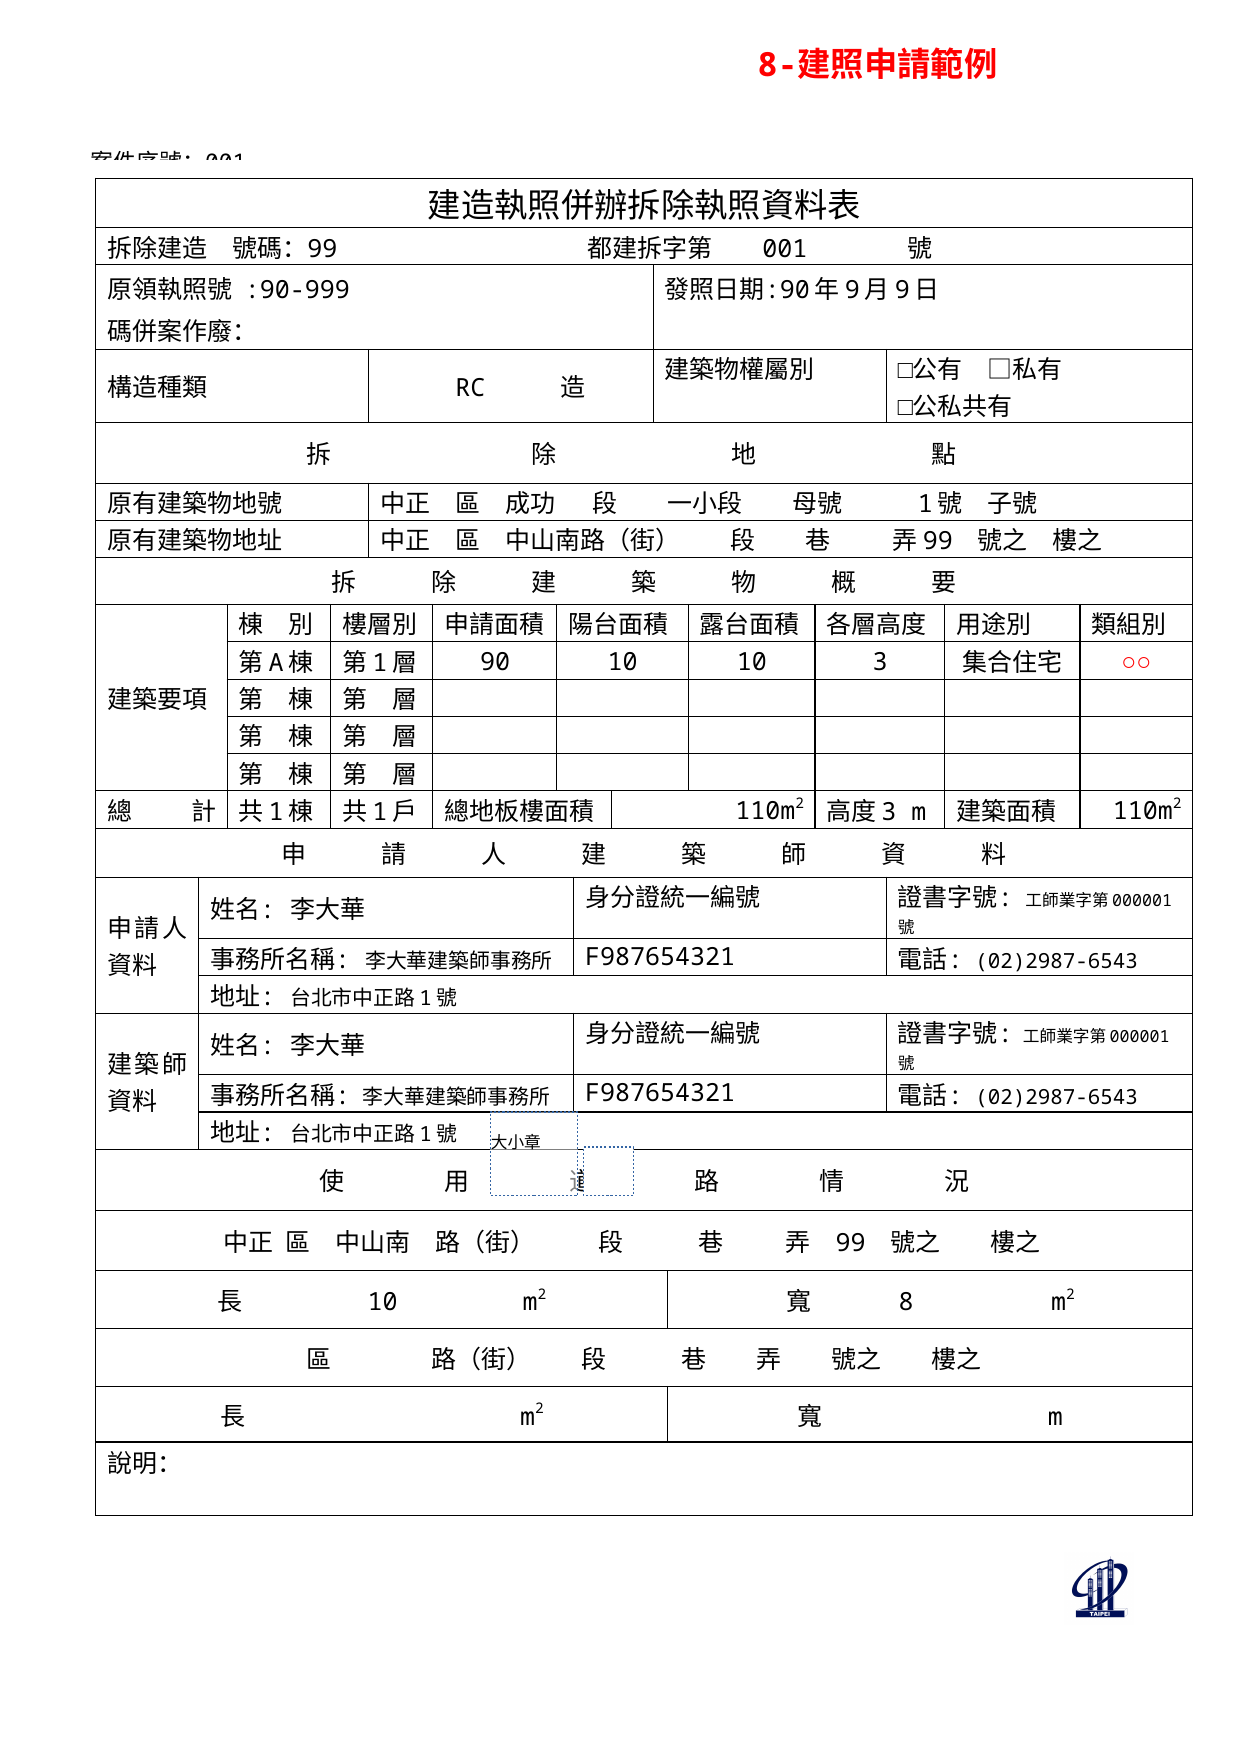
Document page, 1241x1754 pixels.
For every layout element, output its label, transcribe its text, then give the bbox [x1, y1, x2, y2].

table_cell 拆除建造 號碼：99 都建拆字第 001 號 [96, 228, 1192, 264]
table_cell 拆 除 地 點 [96, 423, 1192, 482]
table_cell 陽台面積 [557, 605, 688, 641]
table_cell 10 [689, 642, 814, 678]
table_cell 110m2 [612, 791, 814, 828]
table_cell 第 層 [331, 754, 432, 790]
text 案件序號：001 [90, 144, 272, 160]
table_cell 建築物權屬別 [654, 350, 886, 422]
table_cell 原有建築物地址 [96, 521, 368, 557]
table_cell 樓層別 [331, 605, 432, 641]
table_cell [433, 717, 556, 753]
table_cell [945, 717, 1079, 753]
text 8-建照申請範例 [757, 38, 1016, 86]
table_cell 110m2 [1081, 791, 1192, 828]
table_cell 中正 區 中山南路（街） 段 巷 弄99 號之 樓之 [369, 521, 1192, 557]
table_cell 原有建築物地號 [96, 484, 368, 520]
table_cell 建築要項 [96, 605, 227, 790]
table_cell 寬 8 m2 [668, 1271, 1192, 1328]
table_cell 地址: 台北市中正路1號 [199, 976, 1192, 1013]
table_cell [1081, 680, 1192, 716]
table_cell 10 [557, 642, 688, 678]
table_cell 電話: (02)2987-6543 [887, 1075, 1192, 1111]
table_cell F987654321 [574, 939, 886, 975]
table_cell 共1棟 [228, 791, 330, 828]
table_cell 申 請 人 建 築 師 資 料 [96, 829, 1192, 877]
table_cell 建築師資料 [96, 1014, 198, 1149]
table_cell 露台面積 [689, 605, 814, 641]
table_cell 電話: (02)2987-6543 [887, 939, 1192, 975]
table_cell [816, 680, 944, 716]
table_cell 姓名: 李大華 [199, 1014, 573, 1074]
table_cell 第 棟 [228, 717, 330, 753]
table_cell 各層高度 [816, 605, 944, 641]
table_header 建造執照併辦拆除執照資料表 [96, 179, 1192, 227]
table_cell [1081, 717, 1192, 753]
table_cell 總計 [96, 791, 227, 828]
table_cell 說明： [96, 1443, 1192, 1515]
table_cell [689, 754, 814, 790]
table_cell 90 [433, 642, 556, 678]
table_cell 第 棟 [228, 680, 330, 716]
table_cell 用途別 [945, 605, 1079, 641]
table_cell 第A棟 [228, 642, 330, 678]
table_cell 中正 區 中山南 路（街） 段 巷 弄 99 號之 樓之 [96, 1211, 1192, 1270]
table_cell 事務所名稱: 李大華建築師事務所 [199, 939, 573, 975]
table_cell 類組別 [1081, 605, 1192, 641]
table_cell ○○ [1081, 642, 1192, 678]
table_cell 第 層 [331, 680, 432, 716]
table_cell 長 10 m2 [96, 1271, 667, 1328]
table_cell 長 m2 [96, 1387, 667, 1441]
table_cell 證書字號: 工師業字第000001號 [887, 1014, 1192, 1074]
table_cell 事務所名稱: 李大華建築師事務所 [199, 1075, 573, 1111]
table_cell 共1戶 [331, 791, 432, 828]
table_cell [816, 717, 944, 753]
table_cell 第 棟 [228, 754, 330, 790]
table_cell [816, 754, 944, 790]
table_cell [578, 1113, 1192, 1149]
table_cell [689, 717, 814, 753]
table_cell F987654321 [574, 1075, 886, 1111]
table_cell 申請人資料 [96, 878, 198, 1013]
table_cell 第 層 [331, 717, 432, 753]
table_cell 姓名: 李大華 [199, 878, 573, 938]
table_cell 高度3 m [816, 791, 944, 828]
table_cell □公有 □私有 □公私共有 [887, 350, 1192, 422]
table_cell RC 造 [369, 350, 653, 422]
table_cell 身分證統一編號 [574, 1014, 886, 1074]
table_cell [557, 717, 688, 753]
table_cell [689, 680, 814, 716]
table_cell 第1層 [331, 642, 432, 678]
table_cell 申請面積 [433, 605, 556, 641]
table_cell 總地板樓面積 [433, 791, 611, 828]
table_cell 身分證統一編號 [574, 878, 886, 938]
table_cell 地址: 台北市中正路1號 [199, 1113, 490, 1149]
table_cell [945, 754, 1079, 790]
table_cell [557, 680, 688, 716]
table_cell 寬 m [668, 1387, 1192, 1441]
table_cell 中正 區 成功 段 一小段 母號 1號 子號 [369, 484, 1192, 520]
table_cell 證書字號: 工師業字第000001號 [887, 878, 1192, 938]
table_cell [433, 680, 556, 716]
table_cell 集合住宅 [945, 642, 1079, 678]
table_cell 原領執照號 :90-999 碼併案作廢： [96, 265, 653, 349]
picture [1063, 1552, 1135, 1625]
table_cell 拆 除 建 築 物 概 要 [96, 558, 1192, 604]
table_cell 棟 別 [228, 605, 330, 641]
table_cell [945, 680, 1079, 716]
table_cell 發照日期:90年9月9日 [654, 265, 1192, 349]
table_cell 3 [816, 642, 944, 678]
table_cell [1081, 754, 1192, 790]
table_cell 區 路（街） 段 巷 弄 號之 樓之 [96, 1329, 1192, 1386]
table_cell [433, 754, 556, 790]
table_cell [557, 754, 688, 790]
table_cell 構造種類 [96, 350, 368, 422]
table_cell 使 用 道 路 情 況 [96, 1150, 1192, 1210]
table_cell 建築面積 [945, 791, 1079, 828]
